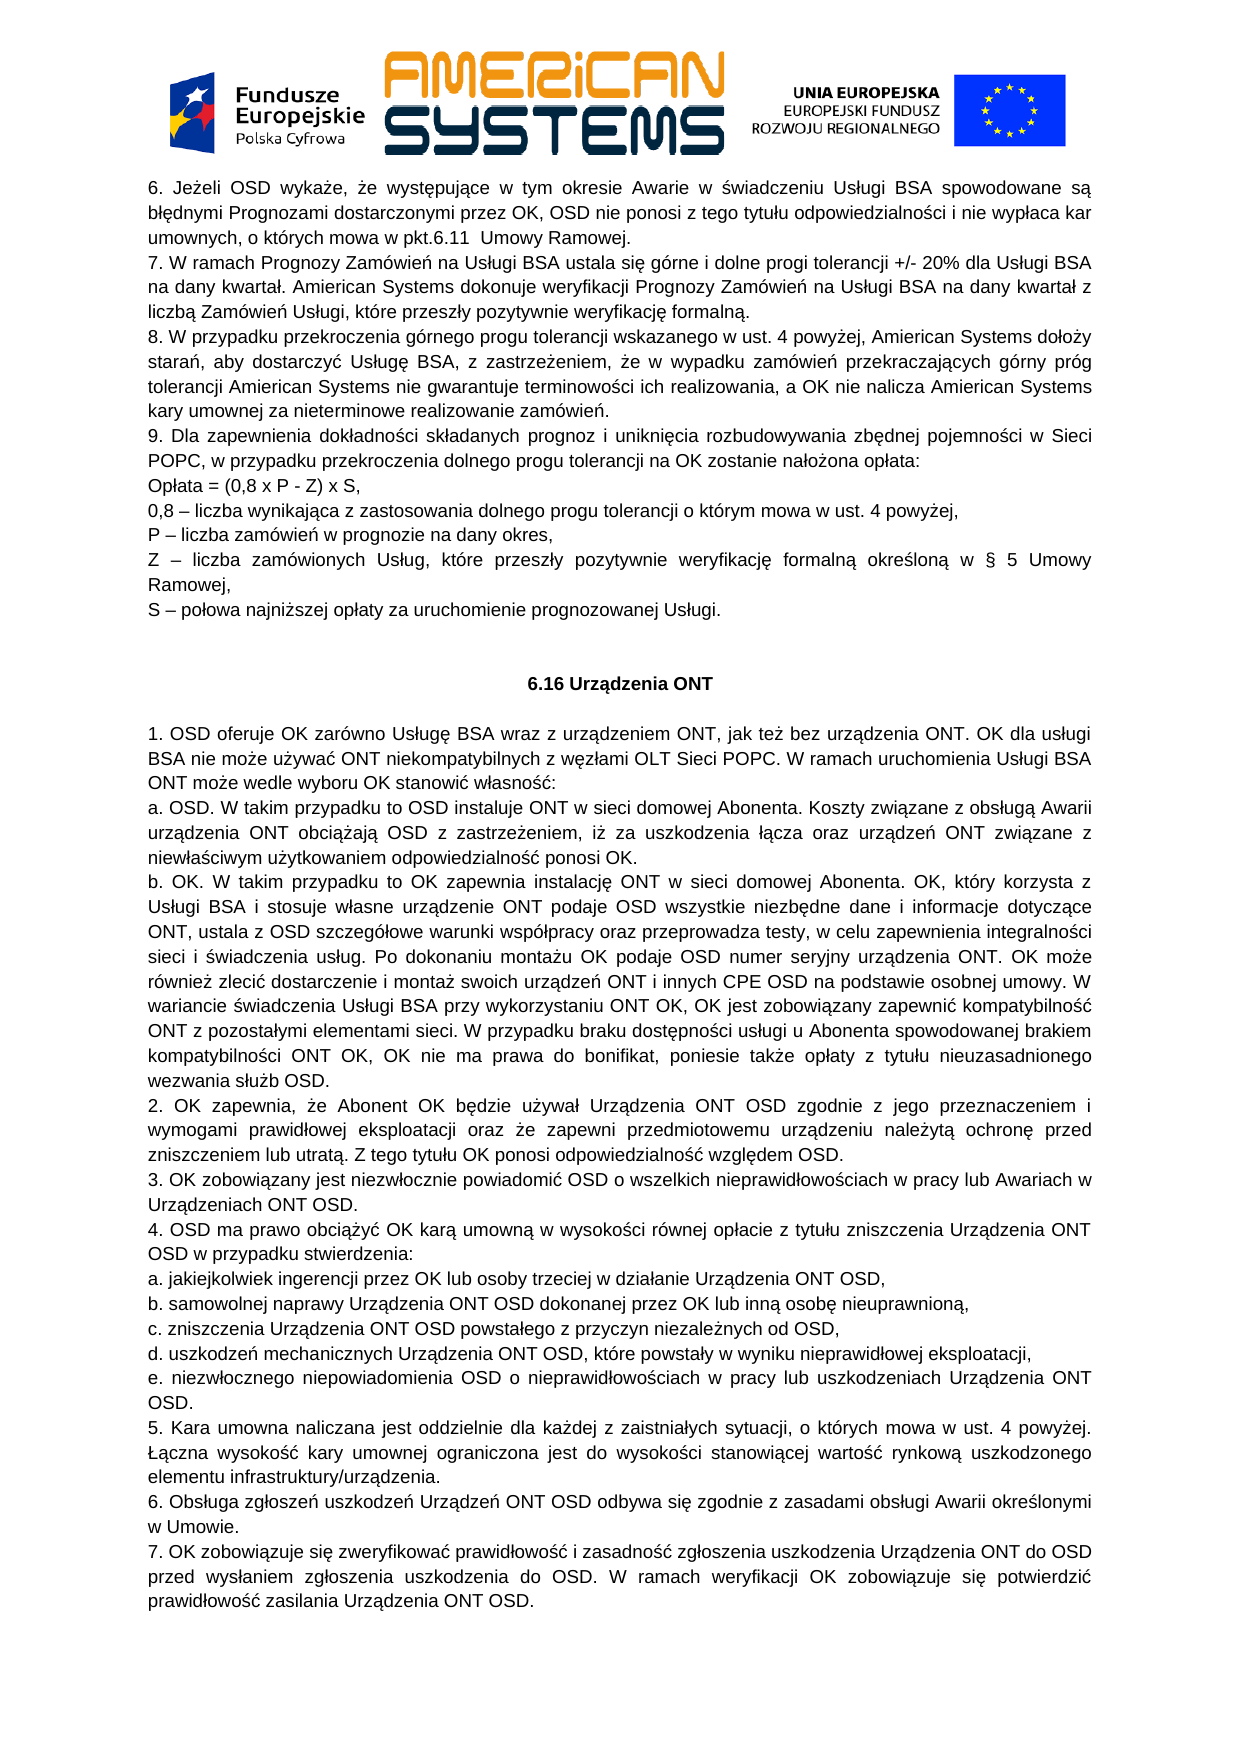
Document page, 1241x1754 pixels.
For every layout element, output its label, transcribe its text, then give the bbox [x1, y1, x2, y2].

list d. uszkodzeń mechanicznych Urządzenia ONT OSD, które powstały w wyniku nieprawidłowej eksploatacji, [148, 1342, 1093, 1364]
text 7. W ramach Prognozy Zamówień na Usługi BSA ustala się górne i dolne progi tolerancji +/- 20% dla Usługi BSA na dany kwartał. Amierican Systems dokonuje weryfikacji Prognozy Zamówień na Usługi BSA na dany kwartał z liczbą Zamówień Usługi, które przeszły pozytywnie weryfikację formalną. [148, 252, 1093, 323]
list 1. OSD oferuje OK zarówno Usługę BSA wraz z urządzeniem ONT, jak też bez urządzenia ONT. OK dla usługi BSA nie może używać ONT niekompatybilnych z węzłami OLT Sieci POPC. W ramach uruchomienia Usługi BSA ONT może wedle wyboru OK stanowić własność: [148, 723, 1093, 794]
list 4. OSD ma prawo obciążyć OK karą umowną w wysokości równej opłacie z tytułu zniszczenia Urządzenia ONT OSD w przypadku stwierdzenia: [148, 1218, 1093, 1265]
text 6.16 Urządzenia ONT [148, 673, 1093, 694]
list 6. Obsługa zgłoszeń uszkodzeń Urządzeń ONT OSD odbywa się zgodnie z zasadami obsługi Awarii określonymi w Umowie. [148, 1491, 1093, 1537]
text 8. W przypadku przekroczenia górnego progu tolerancji wskazanego w ust. 4 powyżej, Amierican Systems dołoży starań, aby dostarczyć Usługę BSA, z zastrzeżeniem, że w wypadku zamówień przekraczających górny próg tolerancji Amierican Systems nie gwarantuje terminowości ich realizowania, a OK nie nalicza Amierican Systems kary umownej za nieterminowe realizowanie zamówień. [148, 326, 1093, 422]
list 5. Kara umowna naliczana jest oddzielnie dla każdej z zaistniałych sytuacji, o których mowa w ust. 4 powyżej. Łączna wysokość kary umownej ograniczona jest do wysokości stanowiącej wartość rynkową uszkodzonego elementu infrastruktury/urządzenia. [148, 1417, 1093, 1488]
list Opłata = (0,8 x P - Z) x S, [148, 475, 1093, 496]
list b. samowolnej naprawy Urządzenia ONT OSD dokonanej przez OK lub inną osobę nieuprawnioną, [148, 1293, 1093, 1314]
list 2. OK zapewnia, że Abonent OK będzie używał Urządzenia ONT OSD zgodnie z jego przeznaczeniem i wymogami prawidłowej eksploatacji oraz że zapewni przedmiotowemu urządzeniu należytą ochronę przed zniszczeniem lub utratą. Z tego tytułu OK ponosi odpowiedzialność względem OSD. [148, 1094, 1093, 1166]
list Z – liczba zamówionych Usług, które przeszły pozytywnie weryfikację formalną określoną w § 5 Umowy Ramowej, [148, 549, 1093, 595]
list b. OK. W takim przypadku to OK zapewnia instalację ONT w sieci domowej Abonenta. OK, który korzysta z Usługi BSA i stosuje własne urządzenie ONT podaje OSD wszystkie niezbędne dane i informacje dotyczące ONT, ustala z OSD szczegółowe warunki współpracy oraz przeprowadza testy, w celu zapewnienia integralności sieci i świadczenia usług. Po dokonaniu montażu OK podaje OSD numer seryjny urządzenia ONT. OK może również zlecić dostarczenie i montaż swoich urządzeń ONT i innych CPE OSD na podstawie osobnej umowy. W wariancie świadczenia Usługi BSA przy wykorzystaniu ONT OK, OK jest zobowiązany zapewnić kompatybilność ONT z pozostałymi elementami sieci. W przypadku braku dostępności usługi u Abonenta spowodowanej brakiem kompatybilności ONT OK, OK nie ma prawa do bonifikat, poniesie także opłaty z tytułu nieuzasadnionego wezwania służb OSD. [148, 871, 1093, 1091]
list e. niezwłocznego niepowiadomienia OSD o nieprawidłowościach w pracy lub uszkodzeniach Urządzenia ONT OSD. [148, 1367, 1093, 1413]
list S – połowa najniższej opłaty za uruchomienie prognozowanej Usługi. [148, 599, 1093, 620]
list 7. OK zobowiązuje się zweryfikować prawidłowość i zasadność zgłoszenia uszkodzenia Urządzenia ONT do OSD przed wysłaniem zgłoszenia uszkodzenia do OSD. W ramach weryfikacji OK zobowiązuje się potwierdzić prawidłowość zasilania Urządzenia ONT OSD. [148, 1541, 1093, 1612]
text 9. Dla zapewnienia dokładności składanych prognoz i uniknięcia rozbudowywania zbędnej pojemności w Sieci POPC, w przypadku przekroczenia dolnego progu tolerancji na OK zostanie nałożona opłata: [148, 425, 1093, 471]
text 6. Jeżeli OSD wykaże, że występujące w tym okresie Awarie w świadczeniu Usługi BSA spowodowane są błędnymi Prognozami dostarczonymi przez OK, OSD nie ponosi z tego tytułu odpowiedzialności i nie wypłaca kar umownych, o których mowa w pkt.6.11 Umowy Ramowej. [148, 177, 1093, 248]
list c. zniszczenia Urządzenia ONT OSD powstałego z przyczyn niezależnych od OSD, [148, 1318, 1093, 1339]
list a. jakiejkolwiek ingerencji przez OK lub osoby trzeciej w działanie Urządzenia ONT OSD, [148, 1268, 1093, 1289]
list a. OSD. W takim przypadku to OSD instaluje ONT w sieci domowej Abonenta. Koszty związane z obsługą Awarii urządzenia ONT obciążają OSD z zastrzeżeniem, iż za uszkodzenia łącza oraz urządzeń ONT związane z niewłaściwym użytkowaniem odpowiedzialność ponosi OK. [148, 797, 1093, 868]
list 0,8 – liczba wynikająca z zastosowania dolnego progu tolerancji o którym mowa w ust. 4 powyżej, [148, 499, 1093, 521]
list P – liczba zamówień w prognozie na dany okres, [148, 524, 1093, 546]
list 3. OK zobowiązany jest niezwłocznie powiadomić OSD o wszelkich nieprawidłowościach w pracy lub Awariach w Urządzeniach ONT OSD. [148, 1169, 1093, 1215]
